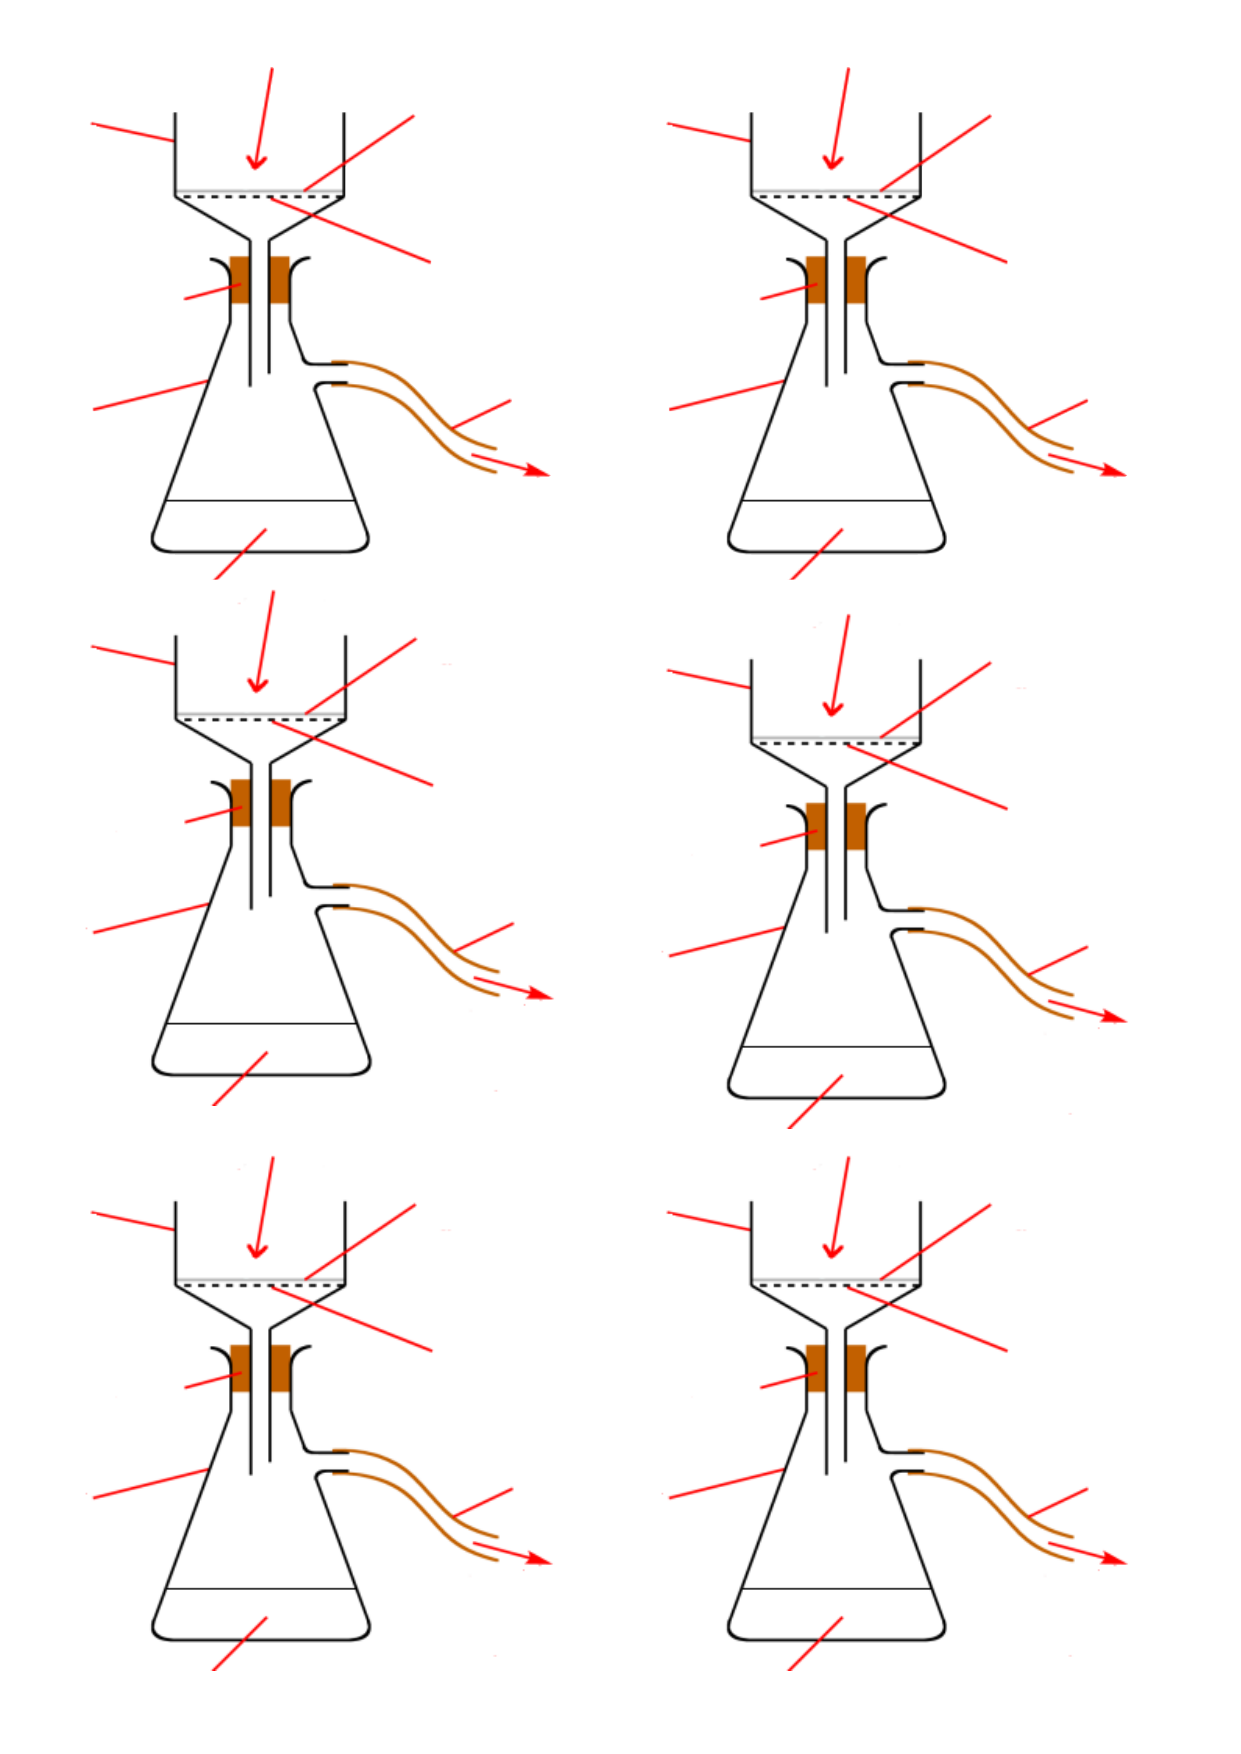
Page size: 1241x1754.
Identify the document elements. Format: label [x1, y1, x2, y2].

picture [626, 605, 1156, 1129]
picture [626, 1147, 1156, 1671]
picture [50, 581, 582, 1106]
picture [50, 1147, 580, 1671]
